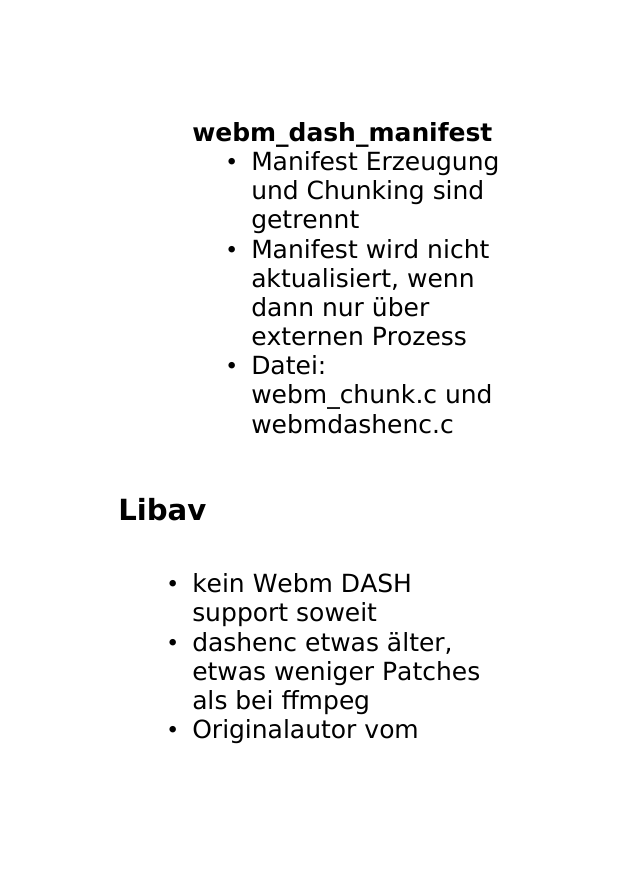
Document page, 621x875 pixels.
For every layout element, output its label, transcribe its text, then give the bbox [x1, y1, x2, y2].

list Originalautor vom [177, 715, 502, 744]
list Datei: webm_chunk.c und webmdashenc.c [236, 351, 502, 439]
list Manifest wird nicht aktualisiert, wenn dann nur über externen Prozess [236, 235, 502, 351]
subtitle Libav [118, 493, 502, 527]
list dashenc etwas älter, etwas weniger Patches als bei ffmpeg [177, 628, 502, 715]
list Manifest Erzeugung und Chunking sind getrennt [236, 147, 502, 235]
list webm_dash_manifest [177, 118, 502, 147]
list kein Webm DASH support soweit [177, 569, 502, 628]
